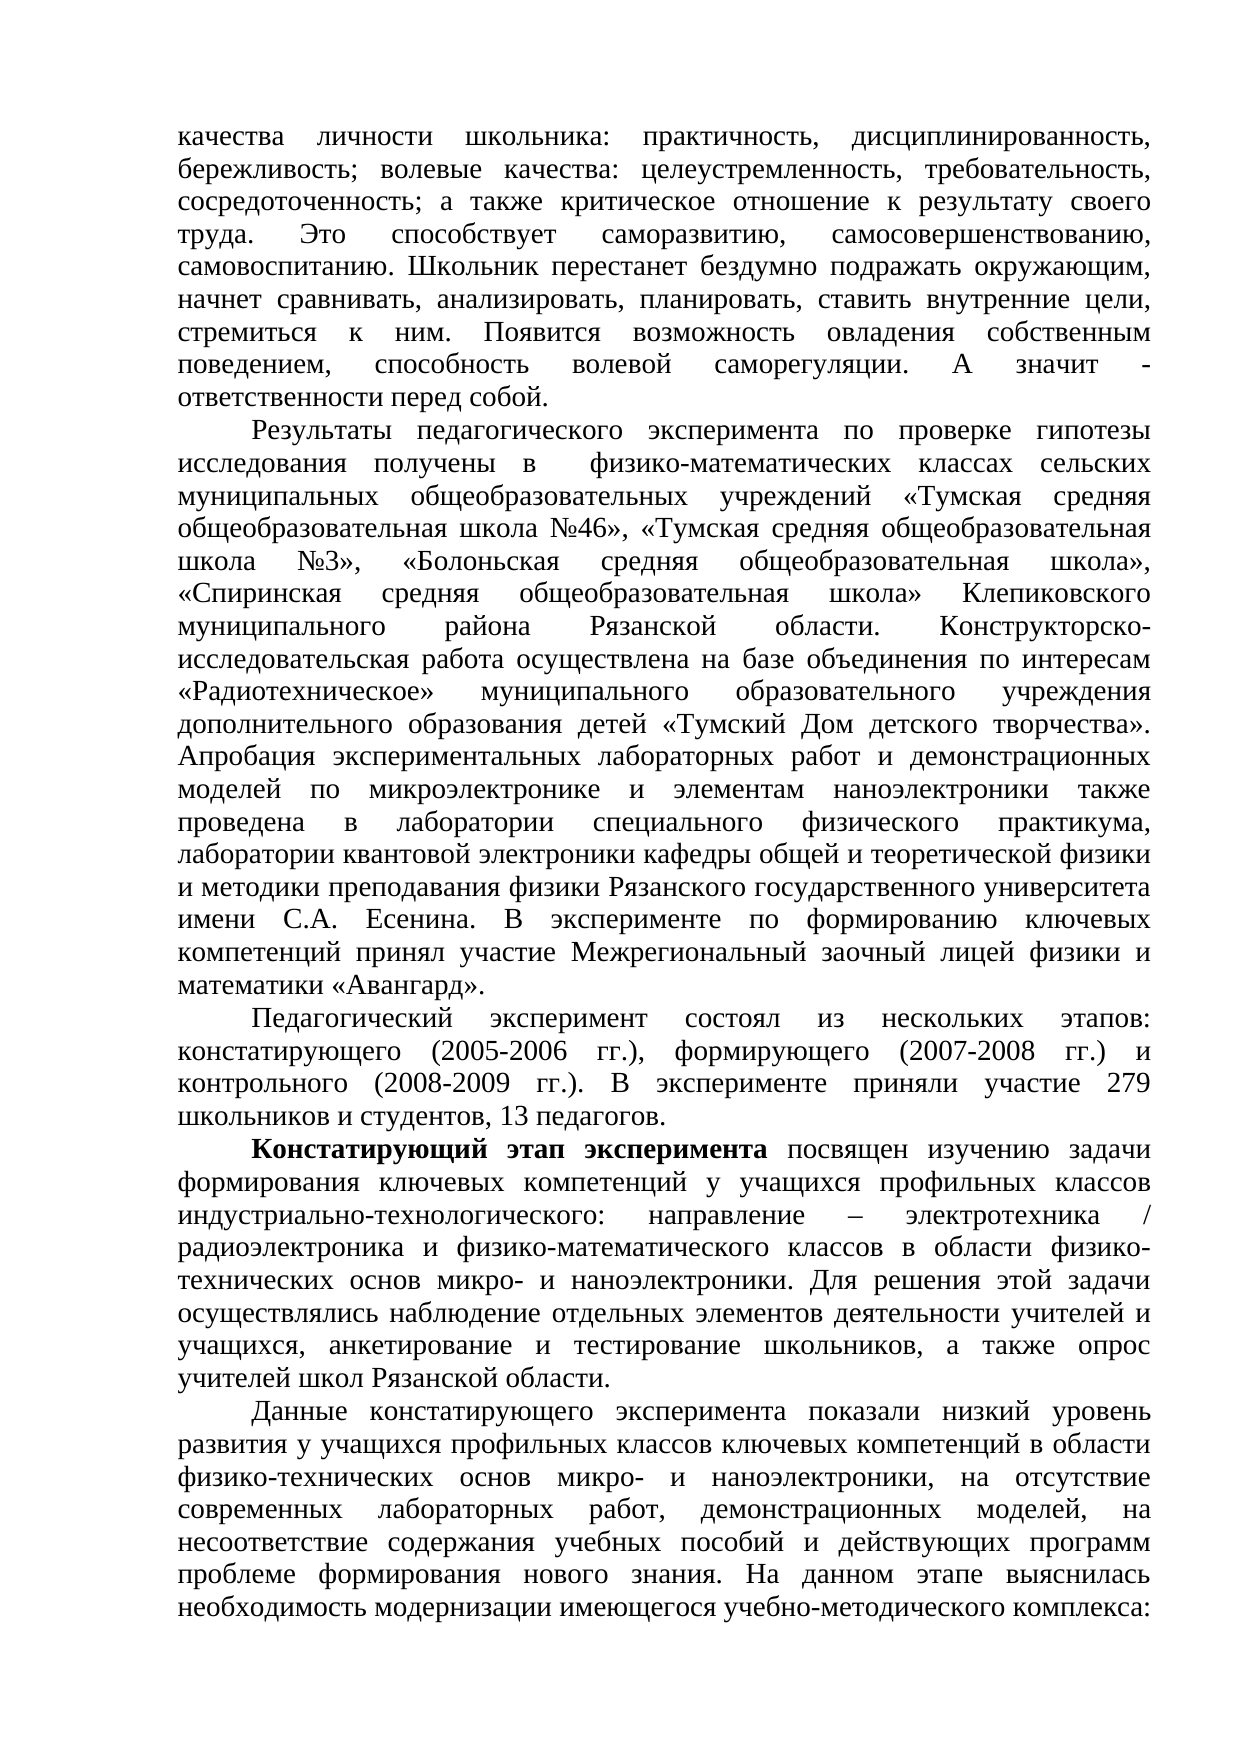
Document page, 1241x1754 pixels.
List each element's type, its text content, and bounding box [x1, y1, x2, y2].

text Данные констатирующего эксперимента показали низкий уровень развития у учащихся профильных классов ключевых компетенций в области физико-технических основ микро- и наноэлектроники, на отсутствие современных лабораторных работ, демонстрационных моделей, на несоответствие содержания учебных пособий и действующих программ проблеме формирования нового знания. На данном этапе выяснилась необходимость модернизации имеющегося учебно-методического комплекса: [177, 1393, 1152, 1623]
text качества личности школьника: практичность, дисциплинированность, бережливость; волевые качества: целеустремленность, требовательность, сосредоточенность; а также критическое отношение к результату своего труда. Это способствует саморазвитию, самосовершенствованию, самовоспитанию. Школьник перестанет бездумно подражать окружающим, начнет сравнивать, анализировать, планировать, ставить внутренние цели, стремиться к ним. Появится возможность овладения собственным поведением, способность волевой саморегуляции. А значит - ответственности перед собой. [177, 118, 1152, 412]
text Результаты педагогического эксперимента по проверке гипотезы исследования получены в физико-математических классах сельских муниципальных общеобразовательных учреждений «Тумская средняя общеобразовательная школа №46», «Тумская средняя общеобразовательная школа №3», «Болоньская средняя общеобразовательная школа», «Спиринская средняя общеобразовательная школа» Клепиковского муниципального района Рязанской области. Конструкторско-исследовательская работа осуществлена на базе объединения по интересам «Радиотехническое» муниципального образовательного учреждения дополнительного образования детей «Тумский Дом детского творчества». Апробация экспериментальных лабораторных работ и демонстрационных моделей по микроэлектронике и элементам наноэлектроники также проведена в лаборатории специального физического практикума, лаборатории квантовой электроники кафедры общей и теоретической физики и методики преподавания физики Рязанского государственного университета имени С.А. Есенина. В эксперименте по формированию ключевых компетенций принял участие Межрегиональный заочный лицей физики и математики «Авангард». [177, 412, 1152, 1000]
text Педагогический эксперимент состоял из нескольких этапов: констатирующего (2005-2006 гг.), формирующего (2007-2008 гг.) и контрольного (2008-2009 гг.). В эксперименте приняли участие 279 школьников и студентов, 13 педагогов. [177, 1000, 1152, 1132]
text Констатирующий этап эксперимента посвящен изучению задачи формирования ключевых компетенций у учащихся профильных классов индустриально-технологического: направление – электротехника / радиоэлектроника и физико-математического классов в области физико-технических основ микро- и наноэлектроники. Для решения этой задачи осуществлялись наблюдение отдельных элементов деятельности учителей и учащихся, анкетирование и тестирование школьников, а также опрос учителей школ Рязанской области. [177, 1132, 1152, 1393]
